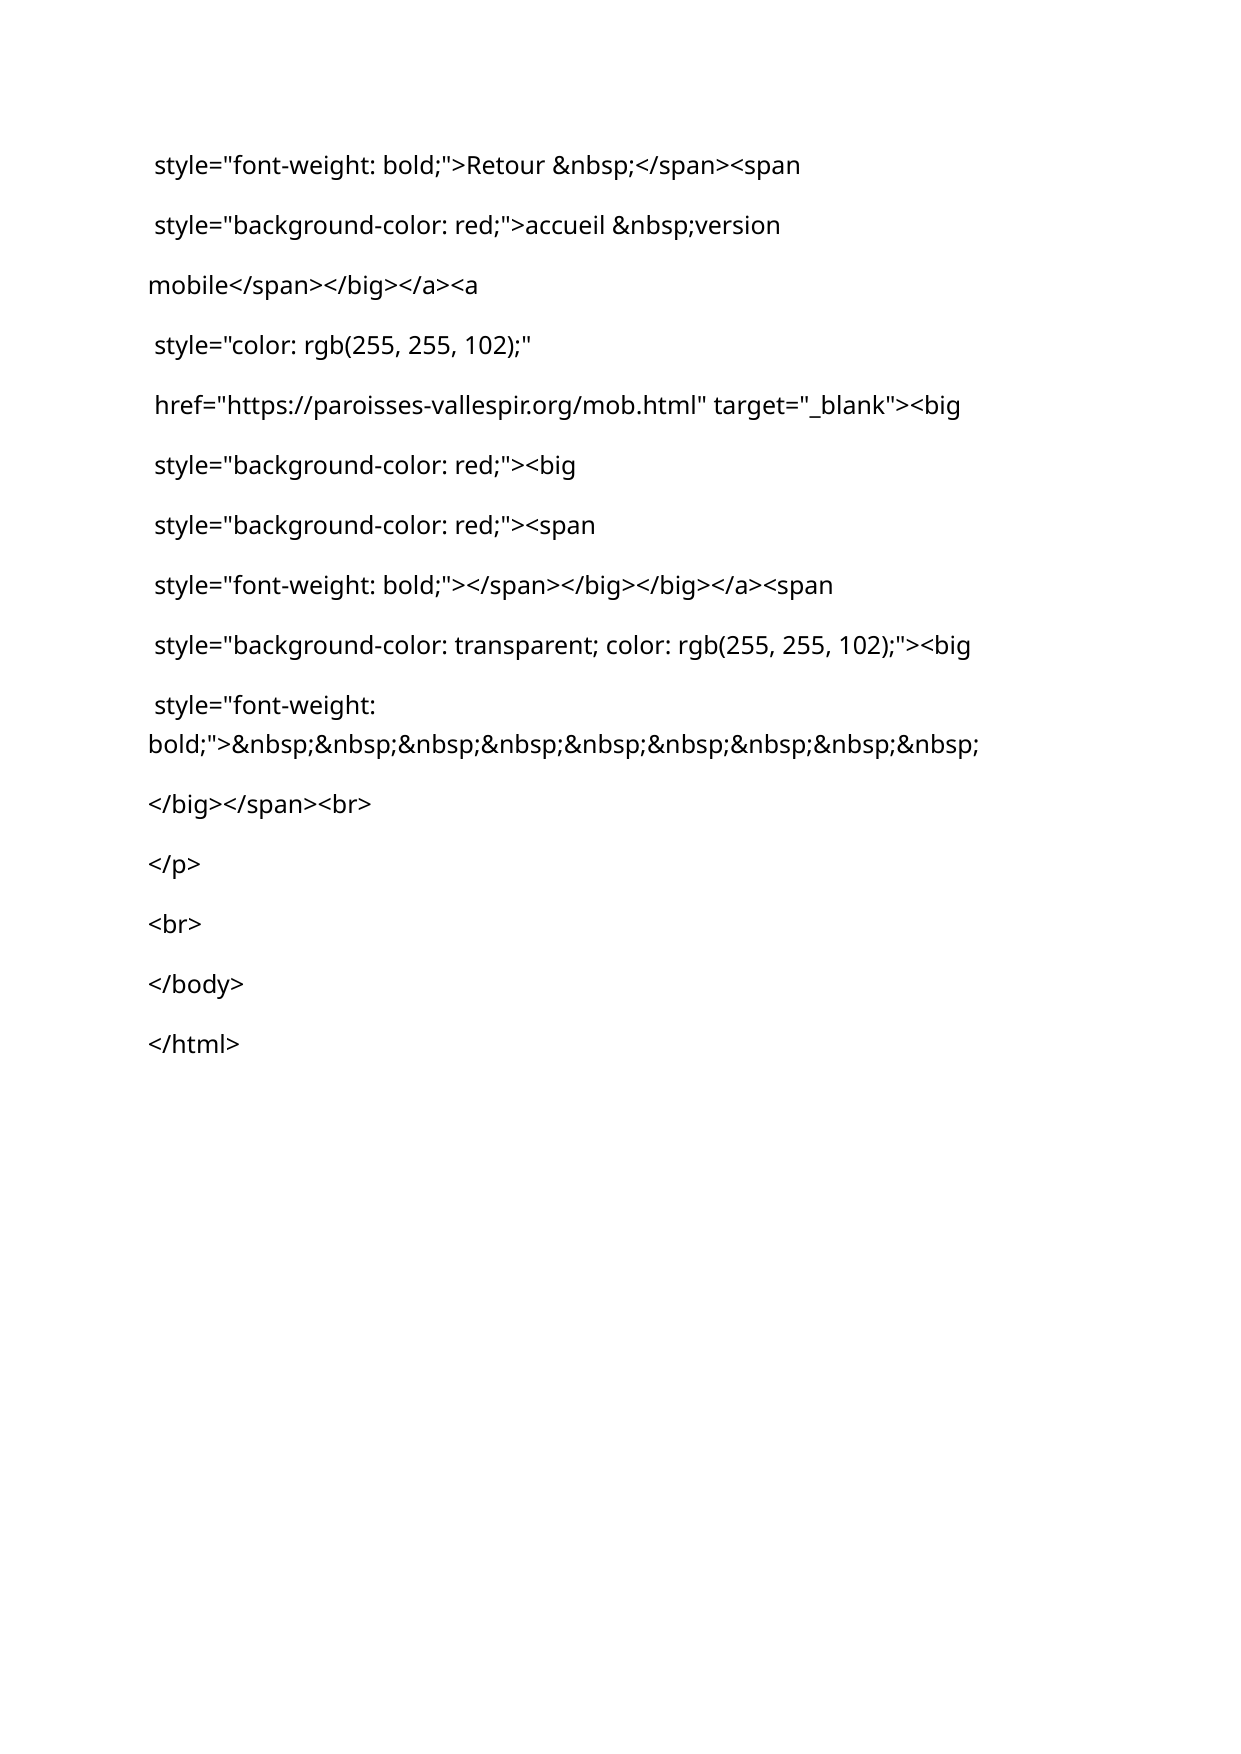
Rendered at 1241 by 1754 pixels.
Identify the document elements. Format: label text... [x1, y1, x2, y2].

text </p> [148, 847, 1093, 881]
text style="color: rgb(255, 255, 102);" [148, 328, 1093, 362]
text <br> [148, 907, 1093, 941]
text style="font-weight: bold;">Retour &nbsp;</span><span [148, 148, 1093, 182]
text </body> [148, 967, 1093, 1001]
text style="font-weight: bold;">&nbsp;&nbsp;&nbsp;&nbsp;&nbsp;&nbsp;&nbsp;&nbsp;&nbsp; [148, 688, 1093, 761]
text href="https://paroisses-vallespir.org/mob.html" target="_blank"><big [148, 388, 1093, 422]
text style="font-weight: bold;"></span></big></big></a><span [148, 568, 1093, 602]
text mobile</span></big></a><a [148, 268, 1093, 302]
text </big></span><br> [148, 787, 1093, 821]
text </html> [148, 1027, 1093, 1061]
text style="background-color: transparent; color: rgb(255, 255, 102);"><big [148, 628, 1093, 662]
text style="background-color: red;">accueil &nbsp;version [148, 208, 1093, 242]
text style="background-color: red;"><big [148, 448, 1093, 482]
text style="background-color: red;"><span [148, 508, 1093, 542]
